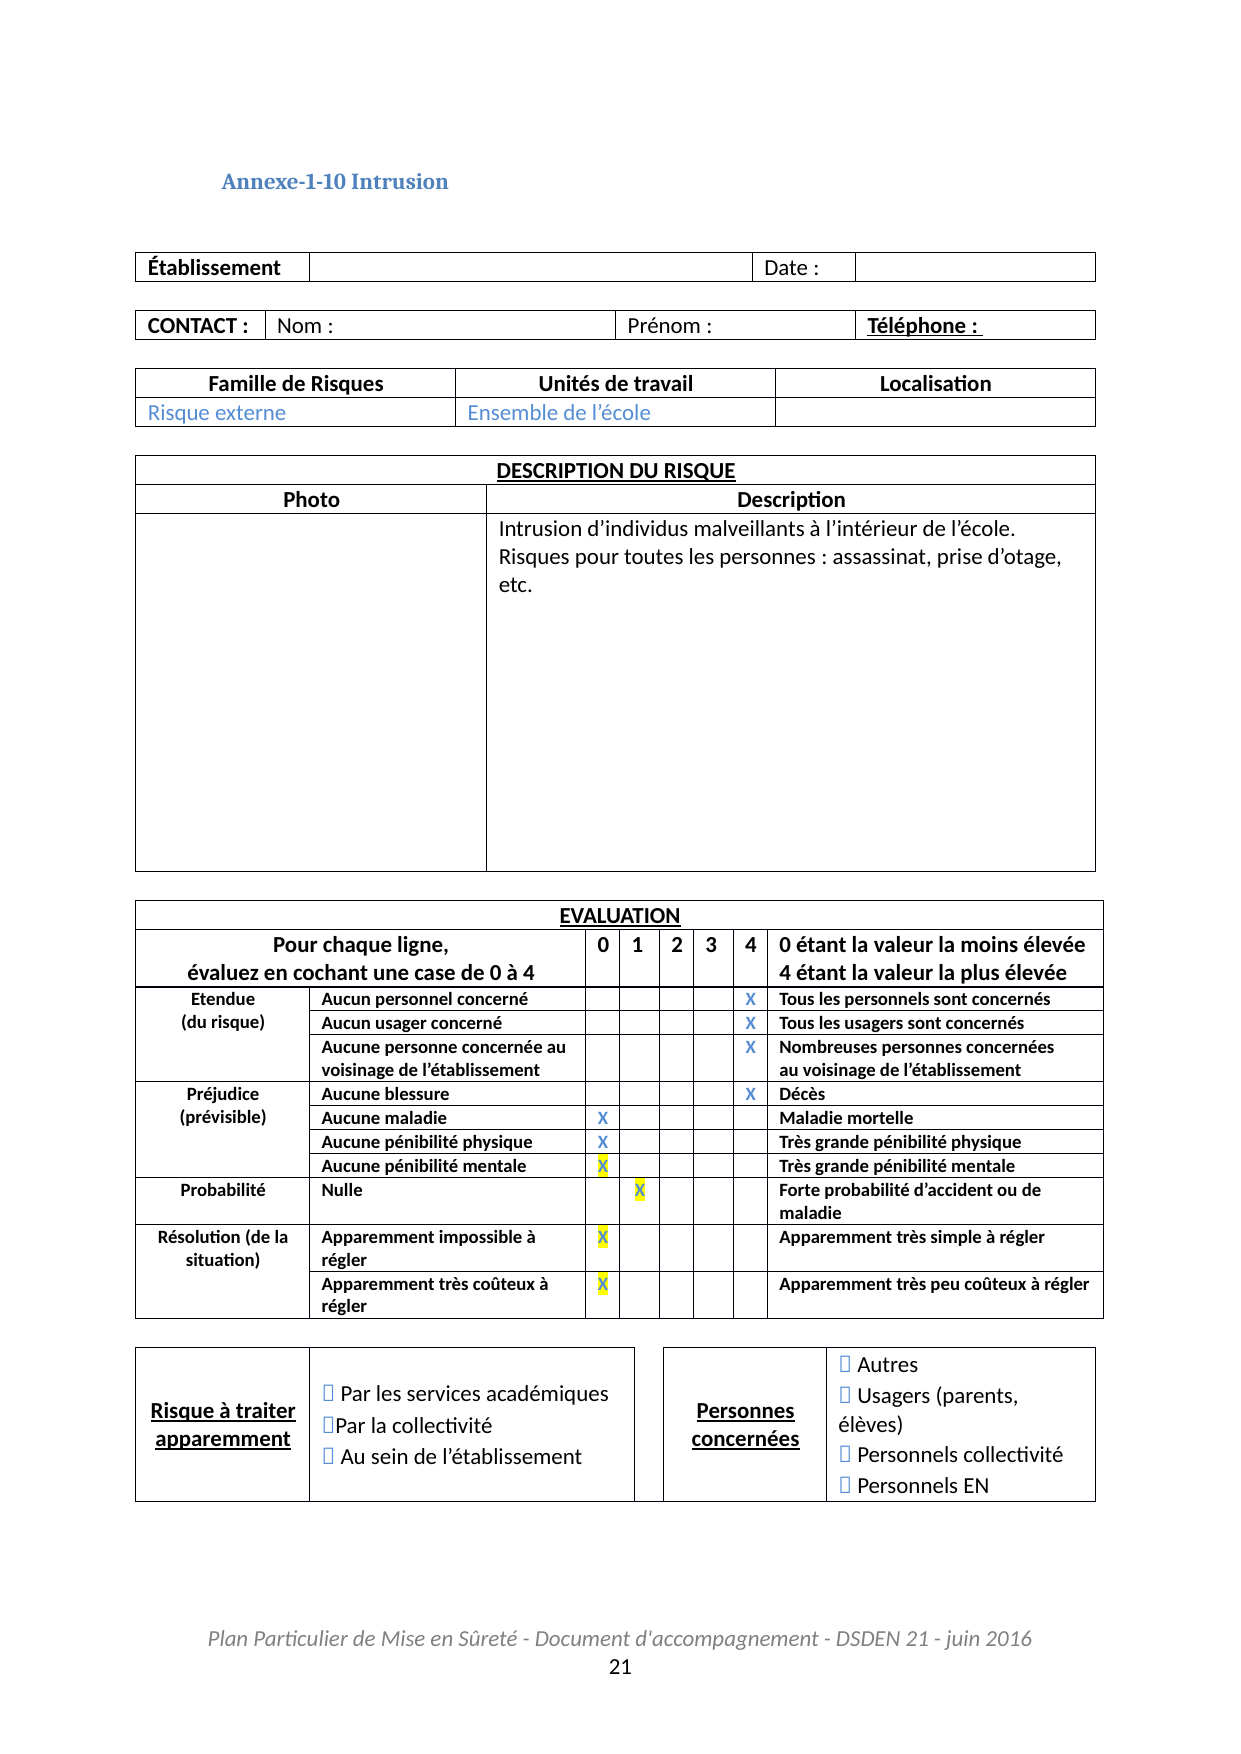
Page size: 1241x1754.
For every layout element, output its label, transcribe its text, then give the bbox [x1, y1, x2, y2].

table_header Téléphone : [856, 311, 1095, 339]
table_header Famille de Risques [136, 369, 455, 397]
table_cell [694, 1011, 733, 1034]
table_cell [734, 1130, 767, 1153]
table_cell [694, 1178, 733, 1224]
table_header  Par les services académiques Par la collectivité  Au sein de l’établissement [310, 1348, 634, 1501]
table_cell [660, 1225, 693, 1271]
table_cell X [586, 1225, 619, 1271]
table_cell [660, 1082, 693, 1105]
table_cell 3 [694, 930, 733, 986]
table_cell [694, 1130, 733, 1153]
table_cell Pour chaque ligne, évaluez en cochant une case de 0 à 4 [136, 930, 585, 986]
table_cell Aucune pénibilité physique [310, 1130, 585, 1153]
table_cell [694, 1154, 733, 1177]
table_cell X [620, 1178, 659, 1224]
table_cell [694, 988, 733, 1010]
table_cell [734, 1272, 767, 1318]
table_header Nom : [266, 311, 615, 339]
table_header [635, 1347, 663, 1501]
table_cell Aucune pénibilité mentale [310, 1154, 585, 1177]
table_cell Aucune personne concernée au voisinage de l’établissement [310, 1035, 585, 1081]
table_cell [694, 1225, 733, 1271]
table_header Personnes concernées [664, 1348, 826, 1501]
table_cell Etendue (du risque) [136, 988, 309, 1081]
table_cell [660, 1106, 693, 1129]
table_cell Description [487, 485, 1095, 513]
table_cell [734, 1178, 767, 1224]
table_header [856, 253, 1095, 281]
table_cell X [734, 988, 767, 1010]
table_cell Forte probabilité d’accident ou de maladie [768, 1178, 1103, 1224]
table_header Unités de travail [456, 369, 775, 397]
table_cell [586, 1178, 619, 1224]
table_cell [660, 1154, 693, 1177]
subtitle Annexe-1-10 Intrusion [148, 168, 1093, 195]
table_cell Aucune maladie [310, 1106, 585, 1129]
table_cell Aucun usager concerné [310, 1011, 585, 1034]
table_cell [660, 1178, 693, 1224]
table_header  Autres  Usagers (parents, élèves)  Personnels collectivité  Personnels EN [827, 1348, 1095, 1501]
table_cell [620, 1106, 659, 1129]
table_cell Photo [136, 485, 486, 513]
table_cell 2 [660, 930, 693, 986]
table_header Risque à traiter apparemment [136, 1348, 309, 1501]
table_cell X [734, 1011, 767, 1034]
table_header Date : [753, 253, 855, 281]
table_cell [734, 1154, 767, 1177]
table_cell [620, 1082, 659, 1105]
table_cell [660, 1130, 693, 1153]
table_cell [620, 1035, 659, 1081]
table_cell [776, 398, 1095, 426]
table_cell [620, 1011, 659, 1034]
table_cell Très grande pénibilité mentale [768, 1154, 1103, 1177]
table_cell 0 [586, 930, 619, 986]
table_cell 0 étant la valeur la moins élevée 4 étant la valeur la plus élevée [768, 930, 1103, 986]
table_cell [586, 1082, 619, 1105]
table_cell [660, 1272, 693, 1318]
table_cell [660, 1035, 693, 1081]
table_cell Nulle [310, 1178, 585, 1224]
table_cell Apparemment très coûteux à régler [310, 1272, 585, 1318]
table_cell [620, 1272, 659, 1318]
table_cell Tous les personnels sont concernés [768, 988, 1103, 1010]
table_cell Apparemment très peu coûteux à régler [768, 1272, 1103, 1318]
table_header DESCRIPTION DU RISQUE [136, 456, 1095, 484]
table_cell Très grande pénibilité physique [768, 1130, 1103, 1153]
table_cell Apparemment impossible à régler [310, 1225, 585, 1271]
table_cell Préjudice (prévisible) [136, 1082, 309, 1177]
table_cell [660, 1011, 693, 1034]
table_header Établissement [136, 253, 309, 281]
table_header [310, 253, 752, 281]
table_cell Résolution (de la situation) [136, 1225, 309, 1318]
table_cell [694, 1272, 733, 1318]
table_cell [734, 1225, 767, 1271]
table_cell [620, 1154, 659, 1177]
table_cell [694, 1082, 733, 1105]
table_cell X [586, 1272, 619, 1318]
table_header EVALUATION [136, 901, 1103, 929]
table_header Prénom : [616, 311, 855, 339]
table_cell X [734, 1035, 767, 1081]
table_cell [136, 514, 486, 871]
table_cell Tous les usagers sont concernés [768, 1011, 1103, 1034]
table_cell Aucun personnel concerné [310, 988, 585, 1010]
table_cell Ensemble de l’école [456, 398, 775, 426]
table_cell X [586, 1130, 619, 1153]
table_cell Probabilité [136, 1178, 309, 1224]
table_cell [734, 1106, 767, 1129]
table_cell X [586, 1106, 619, 1129]
table_cell Maladie mortelle [768, 1106, 1103, 1129]
table_header CONTACT : [136, 311, 265, 339]
table_cell Risque externe [136, 398, 455, 426]
table_cell [694, 1106, 733, 1129]
table_cell Apparemment très simple à régler [768, 1225, 1103, 1271]
table_cell [620, 1225, 659, 1271]
table_cell [660, 988, 693, 1010]
table_cell [620, 988, 659, 1010]
table_cell [586, 988, 619, 1010]
table_cell X [586, 1154, 619, 1177]
table_header Localisation [776, 369, 1095, 397]
table_cell [694, 1035, 733, 1081]
table_cell Intrusion d’individus malveillants à l’intérieur de l’école. Risques pour toutes les personnes : assassinat, prise d’otage, etc. [487, 514, 1095, 871]
table_cell Aucune blessure [310, 1082, 585, 1105]
table_cell [586, 1035, 619, 1081]
table_cell Nombreuses personnes concernées au voisinage de l’établissement [768, 1035, 1103, 1081]
table_cell Décès [768, 1082, 1103, 1105]
table_cell X [734, 1082, 767, 1105]
table_cell 4 [734, 930, 767, 986]
table_cell 1 [620, 930, 659, 986]
table_cell [586, 1011, 619, 1034]
table_cell [620, 1130, 659, 1153]
